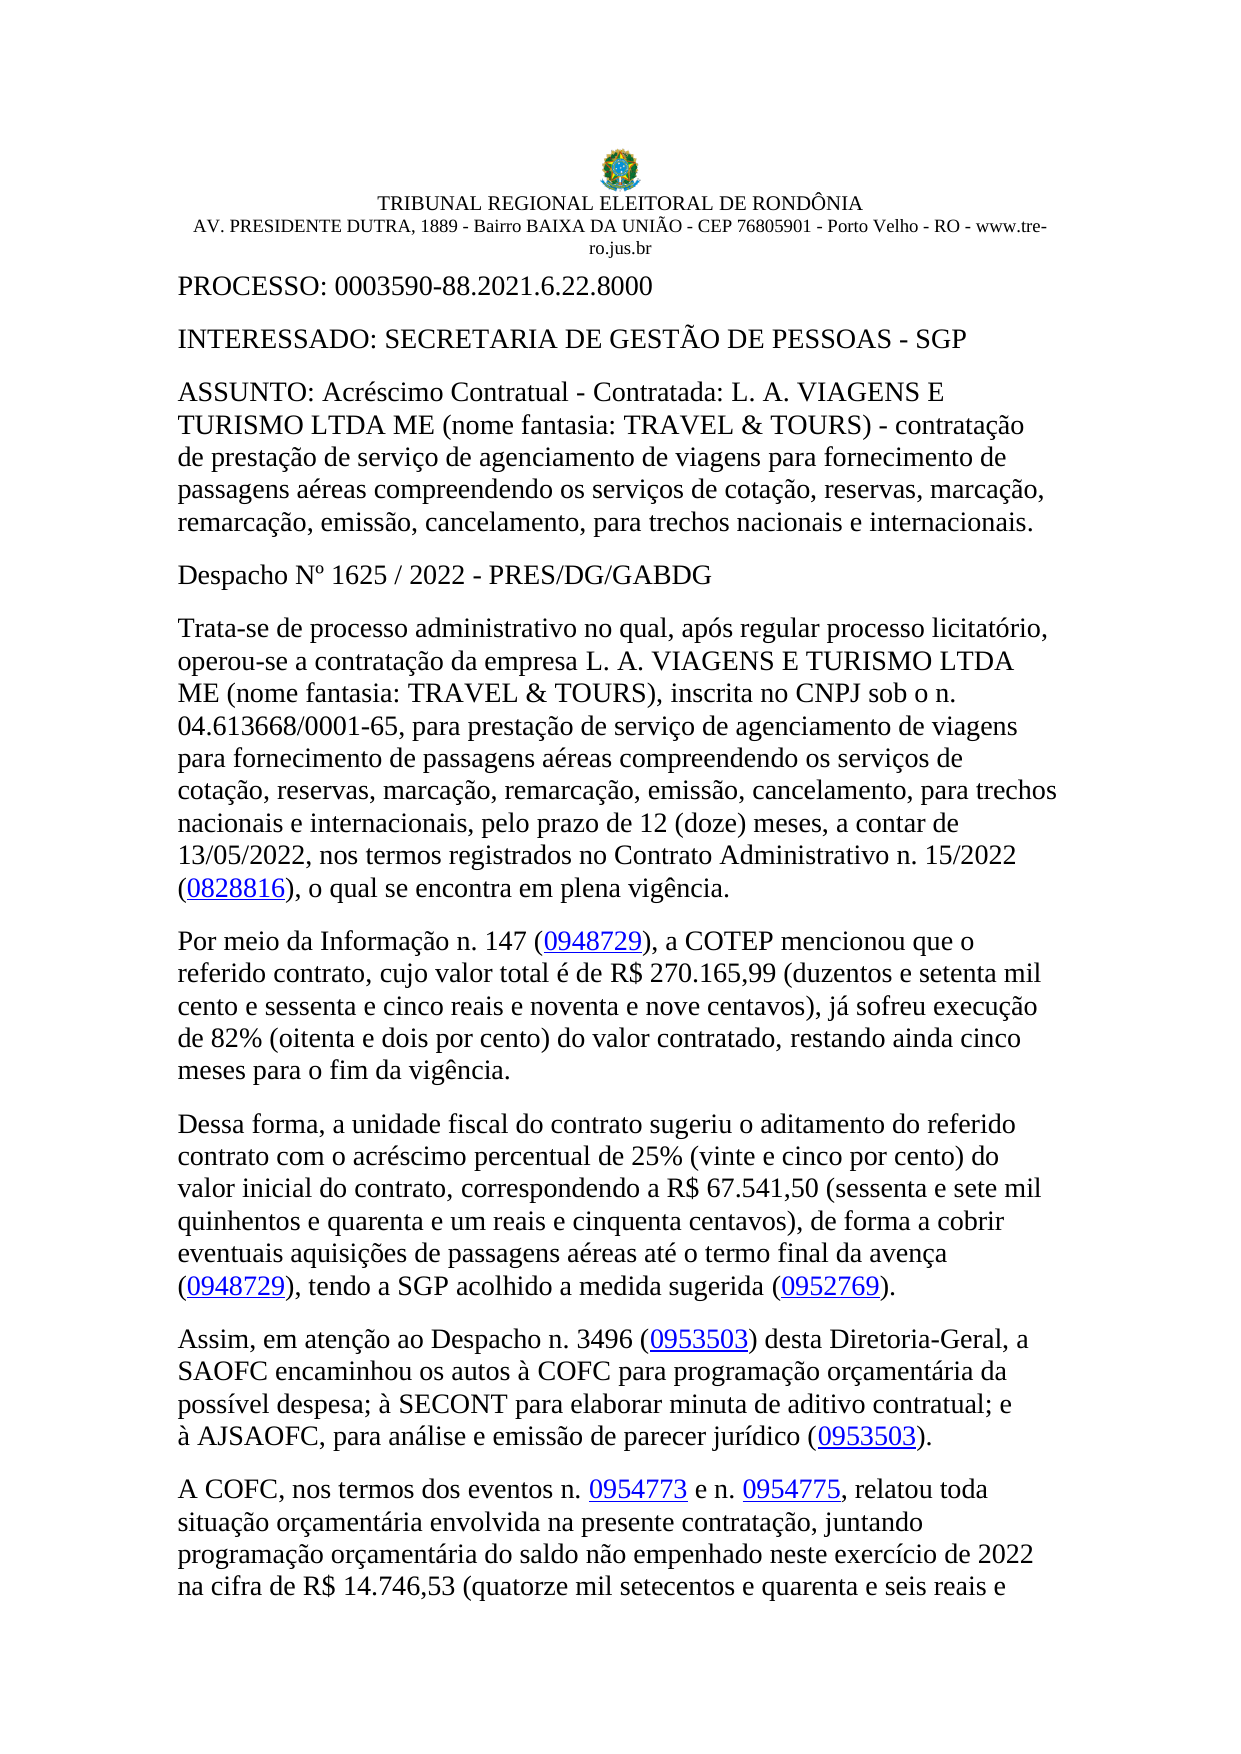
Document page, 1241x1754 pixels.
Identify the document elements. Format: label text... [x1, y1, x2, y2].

text PROCESSO: 0003590-88.2021.6.22.8000 [177, 269, 1063, 301]
text ASSUNTO: Acréscimo Contratual - Contratada: L. A. VIAGENS E TURISMO LTDA ME (nome fantasia: TRAVEL & TOURS) - contratação de prestação de serviço de agenciamento de viagens para fornecimento de passagens aéreas compreendendo os serviços de cotação, reservas, marcação, remarcação, emissão, cancelamento, para trechos nacionais e internacionais. [177, 375, 1063, 537]
text Por meio da Informação n. 147 (0948729), a COTEP mencionou que o referido contrato, cujo valor total é de R$ 270.165,99 (duzentos e setenta mil cento e sessenta e cinco reais e noventa e nove centavos), já sofreu execução de 82% (oitenta e dois por cento) do valor contratado, restando ainda cinco meses para o fim da vigência. [177, 924, 1063, 1086]
text AV. PRESIDENTE DUTRA, 1889 - Bairro BAIXA DA UNIÃO - CEP 76805901 - Porto Velho - RO - www.tre-ro.jus.br [177, 215, 1063, 258]
text Trata-se de processo administrativo no qual, após regular processo licitatório, operou-se a contratação da empresa L. A. VIAGENS E TURISMO LTDA ME (nome fantasia: TRAVEL & TOURS), inscrita no CNPJ sob o n. 04.613668/0001-65, para prestação de serviço de agenciamento de viagens para fornecimento de passagens aéreas compreendendo os serviços de cotação, reservas, marcação, remarcação, emissão, cancelamento, para trechos nacionais e internacionais, pelo prazo de 12 (doze) meses, a contar de 13/05/2022, nos termos registrados no Contrato Administrativo n. 15/2022 (0828816), o qual se encontra em plena vigência. [177, 611, 1063, 903]
text Despacho Nº 1625 / 2022 - PRES/DG/GABDG [177, 558, 1063, 591]
text INTERESSADO: SECRETARIA DE GESTÃO DE PESSOAS - SGP [177, 322, 1063, 354]
text A COFC, nos termos dos eventos n. 0954773 e n. 0954775, relatou toda situação orçamentária envolvida na presente contratação, juntando programação orçamentária do saldo não empenhado neste exercício de 2022 na cifra de R$ 14.746,53 (quatorze mil setecentos e quarenta e seis reais e [177, 1472, 1063, 1602]
text TRIBUNAL REGIONAL ELEITORAL DE RONDÔNIA [177, 191, 1063, 215]
text Assim, em atenção ao Despacho n. 3496 (0953503) desta Diretoria-Geral, a SAOFC encaminhou os autos à COFC para programação orçamentária da possível despesa; à SECONT para elaborar minuta de aditivo contratual; e à AJSAOFC, para análise e emissão de parecer jurídico (0953503). [177, 1322, 1063, 1451]
text Dessa forma, a unidade fiscal do contrato sugeriu o aditamento do referido contrato com o acréscimo percentual de 25% (vinte e cinco por cento) do valor inicial do contrato, correspondendo a R$ 67.541,50 (sessenta e sete mil quinhentos e quarenta e um reais e cinquenta centavos), de forma a cobrir eventuais aquisições de passagens aéreas até o termo final da avença (0948729), tendo a SGP acolhido a medida sugerida (0952769). [177, 1107, 1063, 1301]
